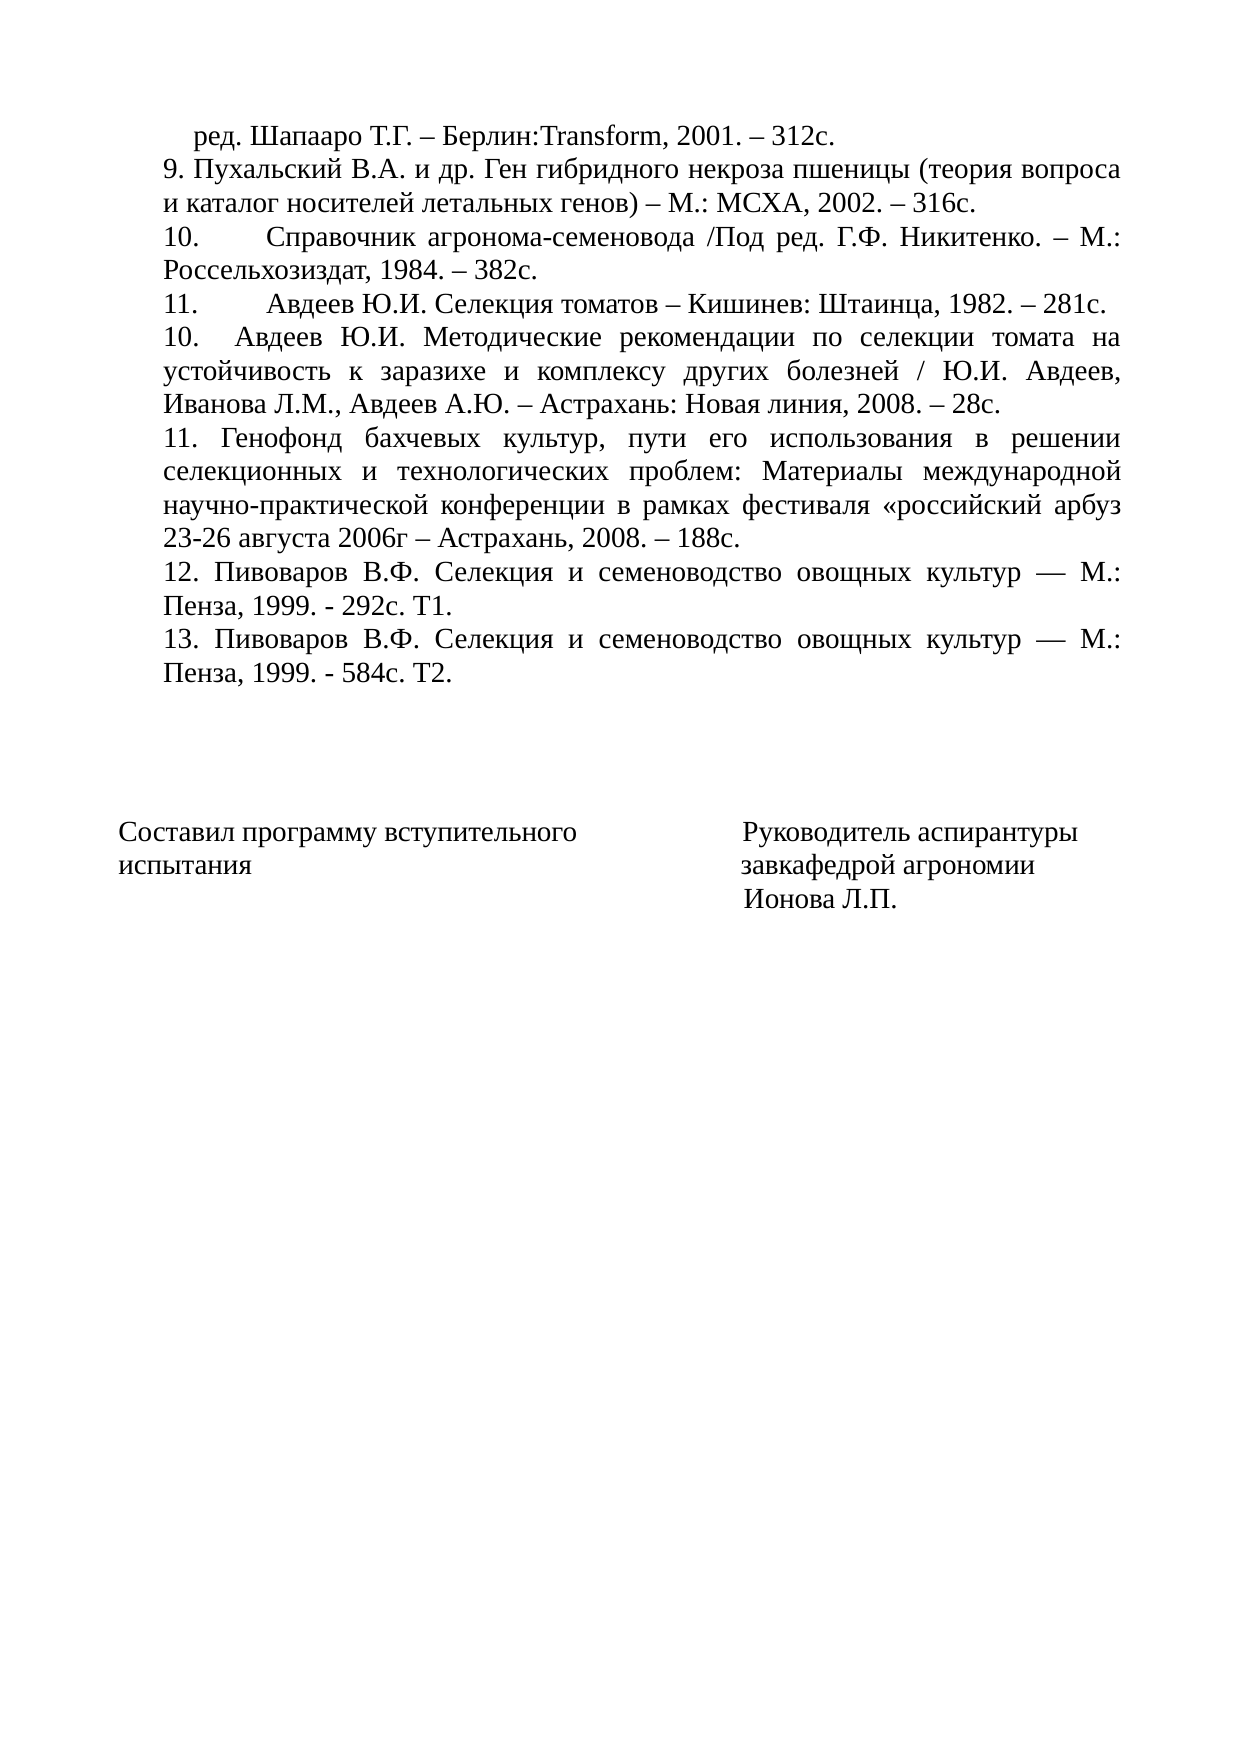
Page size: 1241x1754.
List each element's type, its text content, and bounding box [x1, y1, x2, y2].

list Авдеев Ю.И. Селекция томатов – Кишинев: Штаинца, 1982. – 281с. [163, 286, 1122, 319]
list Пухальский В.А. и др. Ген гибридного некроза пшеницы (теория вопроса и каталог носителей летальных генов) – М.: МСХА, 2002. – 316с. [163, 152, 1122, 219]
text Ионова Л.П. [118, 881, 1122, 914]
list 12. Пивоваров В.Ф. Селекция и семеноводство овощных культур — М.: Пенза, 1999. - 292с. Т1. [163, 554, 1122, 621]
list 11. Генофонд бахчевых культур, пути его использования в решении селекционных и технологических проблем: Материалы международной научно-практической конференции в рамках фестиваля «российский арбуз 23-26 августа 2006г – Астрахань, 2008. – 188с. [163, 420, 1122, 554]
list 10. Авдеев Ю.И. Методические рекомендации по селекции томата на устойчивость к заразихе и комплексу других болезней / Ю.И. Авдеев, Иванова Л.М., Авдеев А.Ю. – Астрахань: Новая линия, 2008. – 28с. [163, 319, 1122, 420]
text испытания завкафедрой агрономии [118, 847, 1122, 881]
text Составил программу вступительного Руководитель аспирантуры [118, 814, 1122, 847]
list Справочник агронома-семеновода /Под ред. Г.Ф. Никитенко. – М.: Россельхозиздат, 1984. – 382с. [163, 219, 1122, 286]
list 13. Пивоваров В.Ф. Селекция и семеноводство овощных культур — М.: Пенза, 1999. - 584с. Т2. [163, 621, 1122, 688]
list ред. Шапааро Т.Г. – Берлин:Transform, 2001. – 312с. [156, 118, 1122, 152]
